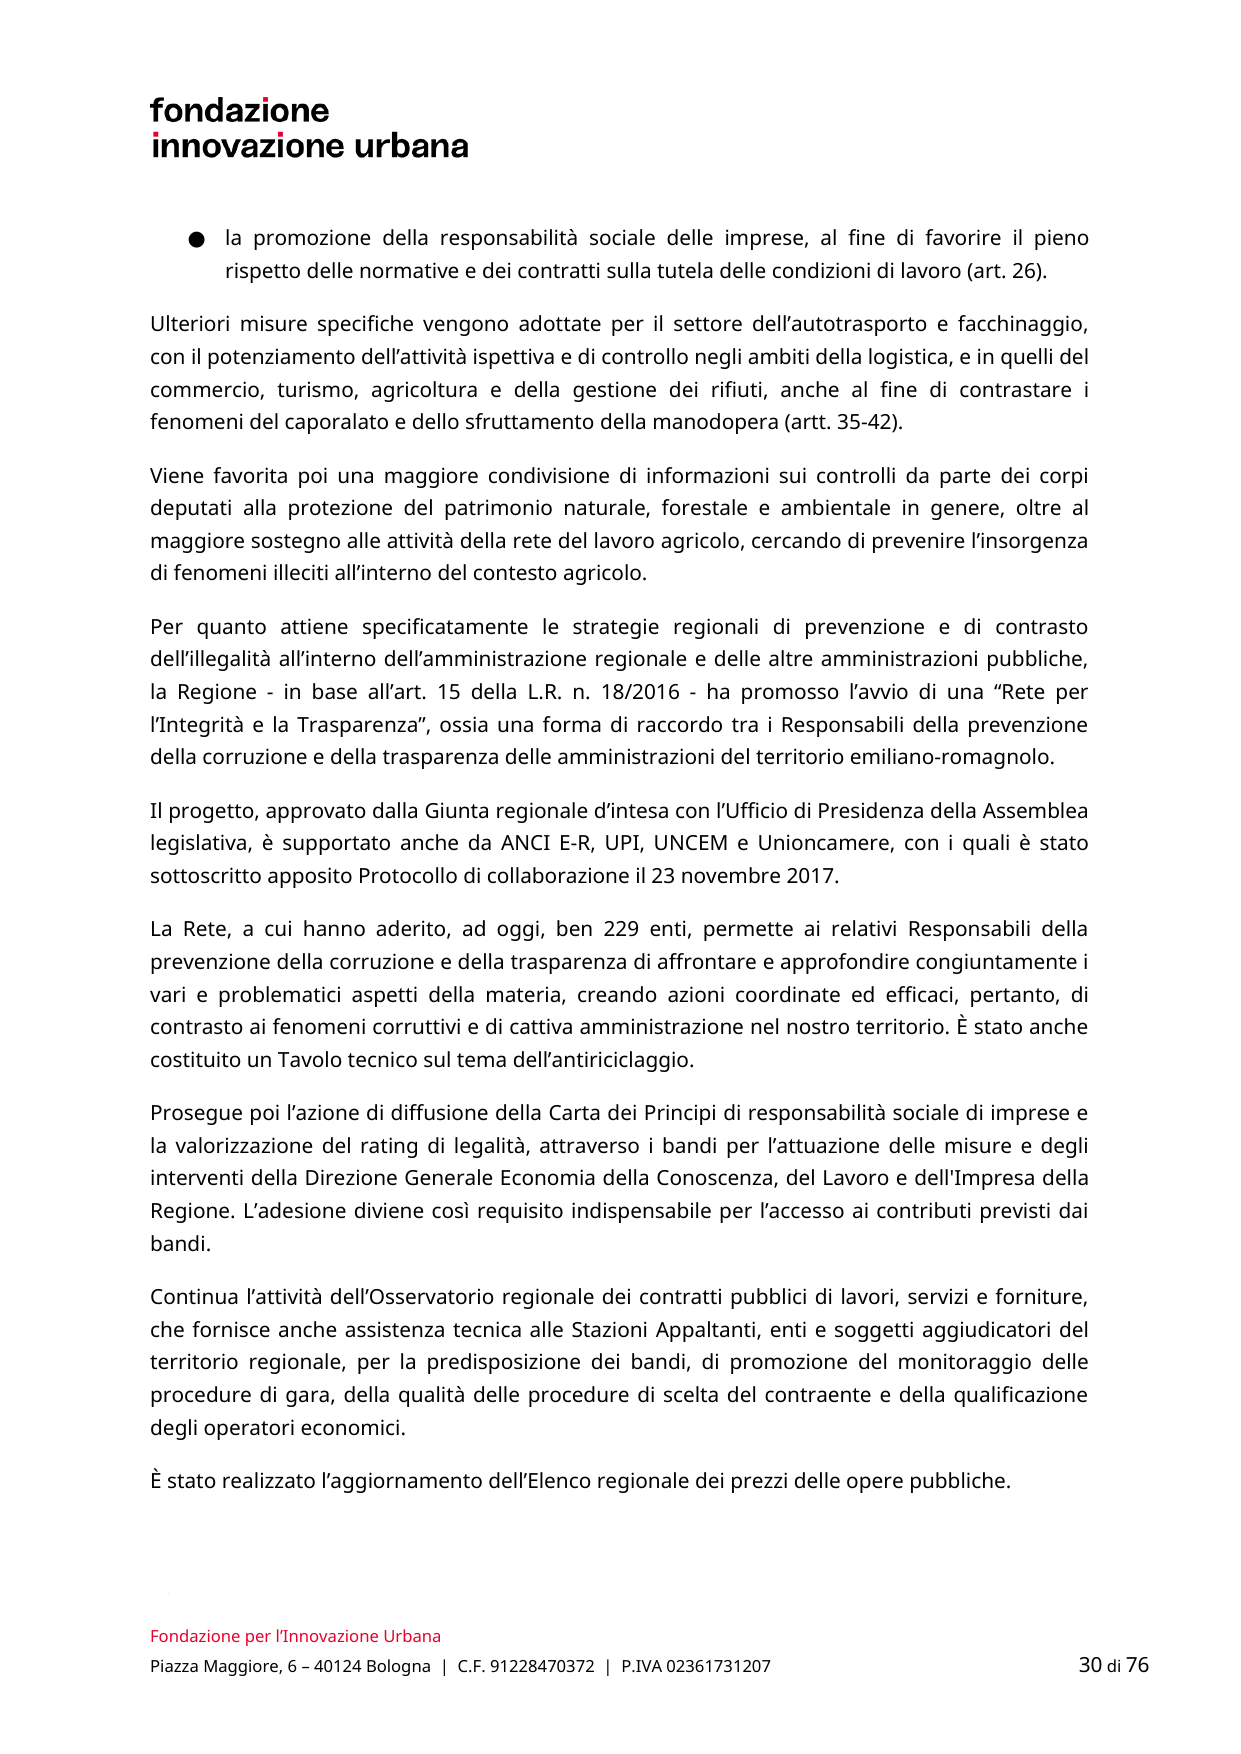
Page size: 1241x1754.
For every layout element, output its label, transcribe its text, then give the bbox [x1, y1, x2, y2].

text Ulteriori misure specifiche vengono adottate per il settore dell’autotrasporto e facchinaggio, con il potenziamento dell’attività ispettiva e di controllo negli ambiti della logistica, e in quelli del commercio, turismo, agricoltura e della gestione dei rifiuti, anche al fine di contrastare i fenomeni del caporalato e dello sfruttamento della manodopera (artt. 35-42). [150, 309, 1090, 436]
text È stato realizzato l’aggiornamento dell’Elenco regionale dei prezzi delle opere pubbliche. [150, 1466, 1090, 1494]
text Continua l’attività dell’Osservatorio regionale dei contratti pubblici di lavori, servizi e forniture, che fornisce anche assistenza tecnica alle Stazioni Appaltanti, enti e soggetti aggiudicatori del territorio regionale, per la predisposizione dei bandi, di promozione del monitoraggio delle procedure di gara, della qualità delle procedure di scelta del contraente e della qualificazione degli operatori economici. [150, 1282, 1090, 1441]
text Per quanto attiene specificatamente le strategie regionali di prevenzione e di contrasto dell’illegalità all’interno dell’amministrazione regionale e delle altre amministrazioni pubbliche, la Regione - in base all’art. 15 della L.R. n. 18/2016 - ha promosso l’avvio di una “Rete per l’Integrità e la Trasparenza”, ossia una forma di raccordo tra i Responsabili della prevenzione della corruzione e della trasparenza delle amministrazioni del territorio emiliano-romagnolo. [150, 612, 1090, 771]
text Prosegue poi l’azione di diffusione della Carta dei Principi di responsabilità sociale di imprese e la valorizzazione del rating di legalità, attraverso i bandi per l’attuazione delle misure e degli interventi della Direzione Generale Economia della Conoscenza, del Lavoro e dell'Impresa della Regione. L’adesione diviene così requisito indispensabile per l’accesso ai contributi previsti dai bandi. [150, 1098, 1090, 1257]
text La Rete, a cui hanno aderito, ad oggi, ben 229 enti, permette ai relativi Responsabili della prevenzione della corruzione e della trasparenza di affrontare e approfondire congiuntamente i vari e problematici aspetti della materia, creando azioni coordinate ed efficaci, pertanto, di contrasto ai fenomeni corruttivi e di cattiva amministrazione nel nostro territorio. È stato anche costituito un Tavolo tecnico sul tema dell’antiriciclaggio. [150, 914, 1090, 1073]
text Il progetto, approvato dalla Giunta regionale d’intesa con l’Ufficio di Presidenza della Assemblea legislativa, è supportato anche da ANCI E-R, UPI, UNCEM e Unioncamere, con i quali è stato sottoscritto apposito Protocollo di collaborazione il 23 novembre 2017. [150, 796, 1090, 889]
picture [150, 75, 1083, 175]
list la promozione della responsabilità sociale delle imprese, al fine di favorire il pieno rispetto delle normative e dei contratti sulla tutela delle condizioni di lavoro (art. 26). [187, 223, 1090, 284]
text Viene favorita poi una maggiore condivisione di informazioni sui controlli da parte dei corpi deputati alla protezione del patrimonio naturale, forestale e ambientale in genere, oltre al maggiore sostegno alle attività della rete del lavoro agricolo, cercando di prevenire l’insorgenza di fenomeni illeciti all’interno del contesto agricolo. [150, 461, 1090, 587]
